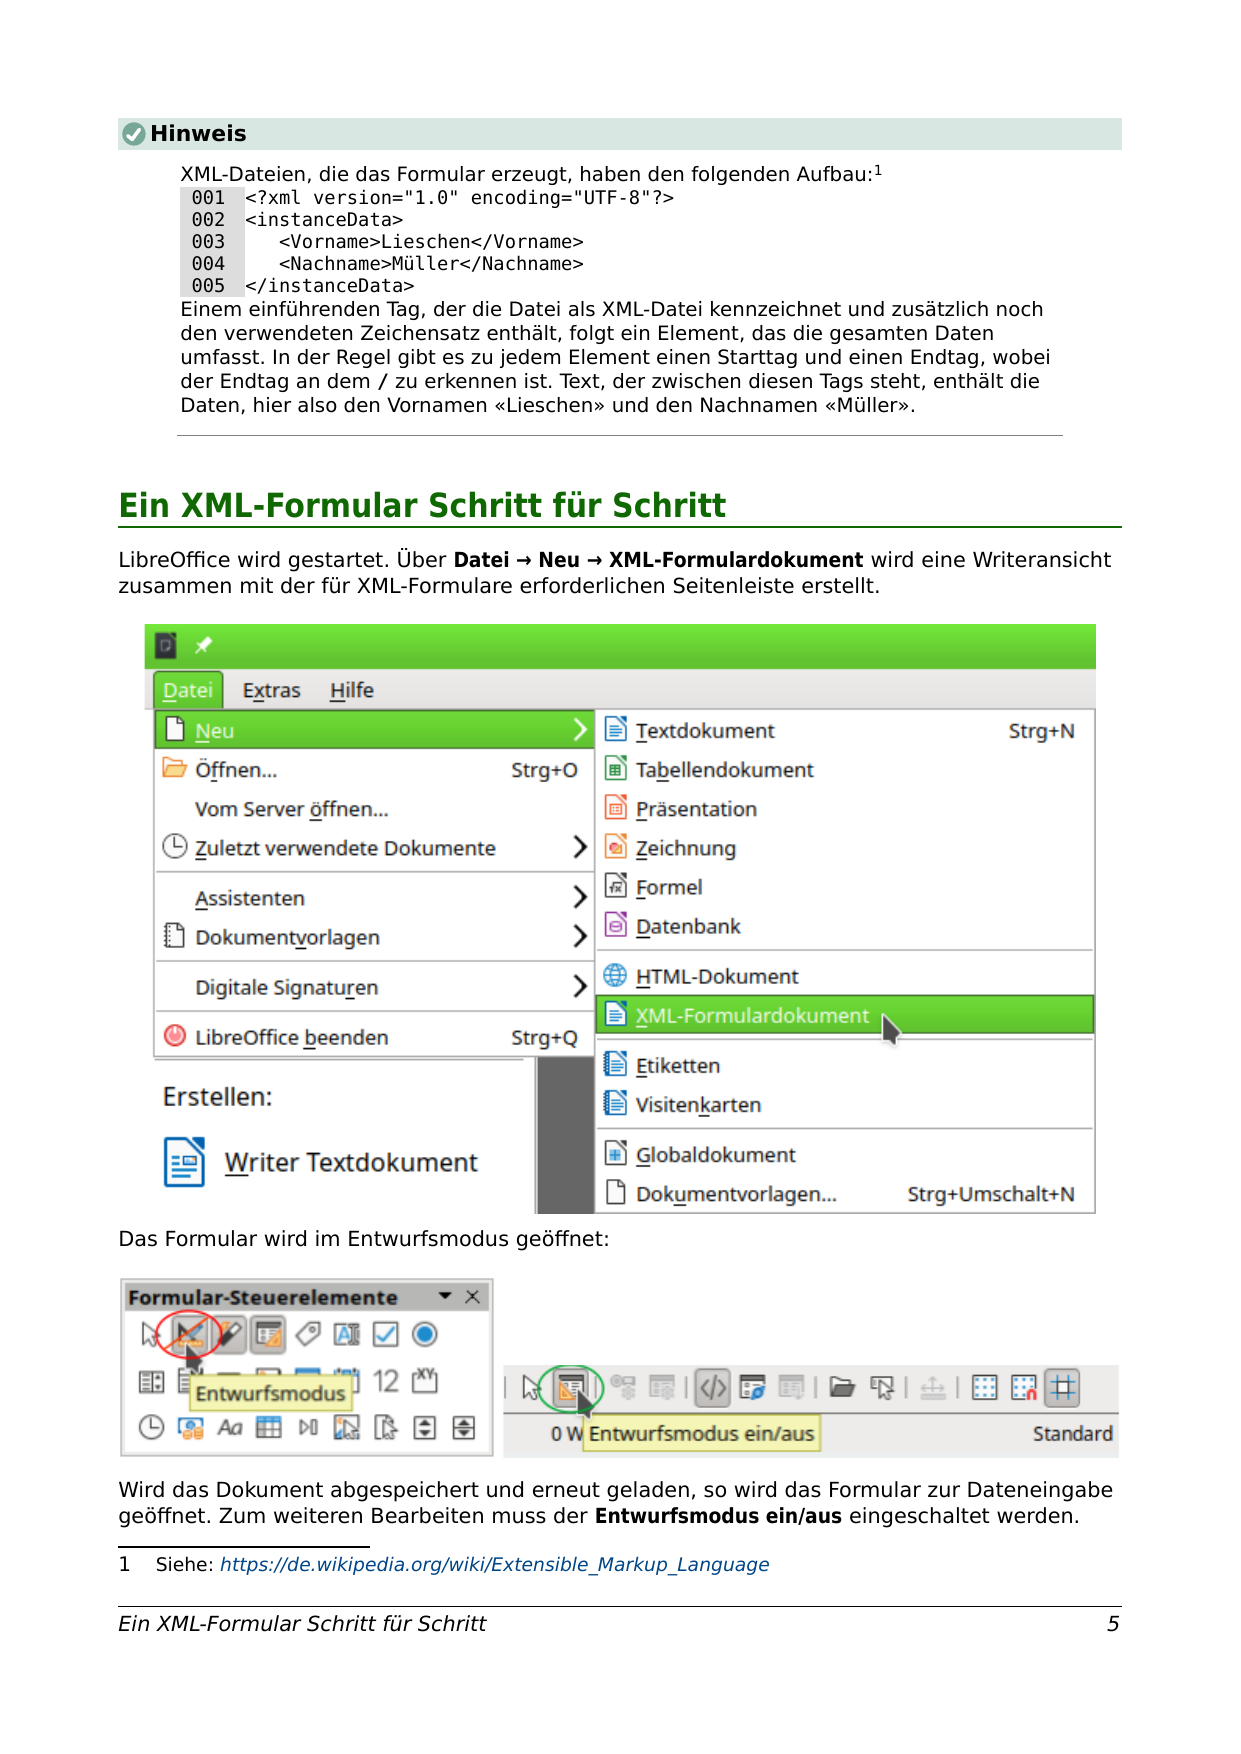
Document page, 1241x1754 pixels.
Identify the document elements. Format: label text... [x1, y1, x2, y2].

list Hinweis [118, 118, 1122, 150]
text LibreOffice wird gestartet. Über Datei → Neu → XML-Formulardokument wird eine Writeransicht zusammen mit der für XML-Formulare erforderlichen Seitenleiste erstellt. [118, 548, 1122, 598]
list <Vorname>Lieschen</Vorname> [245, 231, 963, 253]
list <Nachname>Müller</Nachname> [245, 253, 963, 275]
picture [503, 1365, 1121, 1460]
list <instanceData> [245, 209, 963, 231]
text Das Formular wird im Entwurfsmodus geöffnet: [118, 1227, 1122, 1251]
text Wird das Dokument abgespeichert und erneut geladen, so wird das Formular zur Dateneingabe geöffnet. Zum weiteren Bearbeiten muss der Entwurfsmodus ein/aus eingeschaltet werden. [118, 1478, 1122, 1528]
list <?xml version="1.0" encoding="UTF-8"?> [245, 187, 963, 209]
picture [120, 1277, 497, 1460]
text XML-Dateien, die das Formular erzeugt, haben den folgenden Aufbau: Einem einführenden Tag, der die Datei als XML-Datei kennzeichnet und zusätzlich noch den verwendeten Zeichensatz enthält, folgt ein Element, das die gesamten Daten umfasst. In der Regel gibt es zu jedem Element einen Starttag und einen Endtag, wobei der Endtag an dem / zu erkennen ist. Text, der zwischen diesen Tags steht, enthält die Daten, hier also den Vornamen «Lieschen» und den Nachnamen «Müller». [177, 163, 1063, 435]
list </instanceData> [245, 275, 963, 297]
subtitle Ein XML-Formular Schritt für Schritt [118, 487, 1122, 526]
text Siehe: https://de.wikipedia.org/wiki/Extensible_Markup_Language [118, 1553, 1122, 1576]
